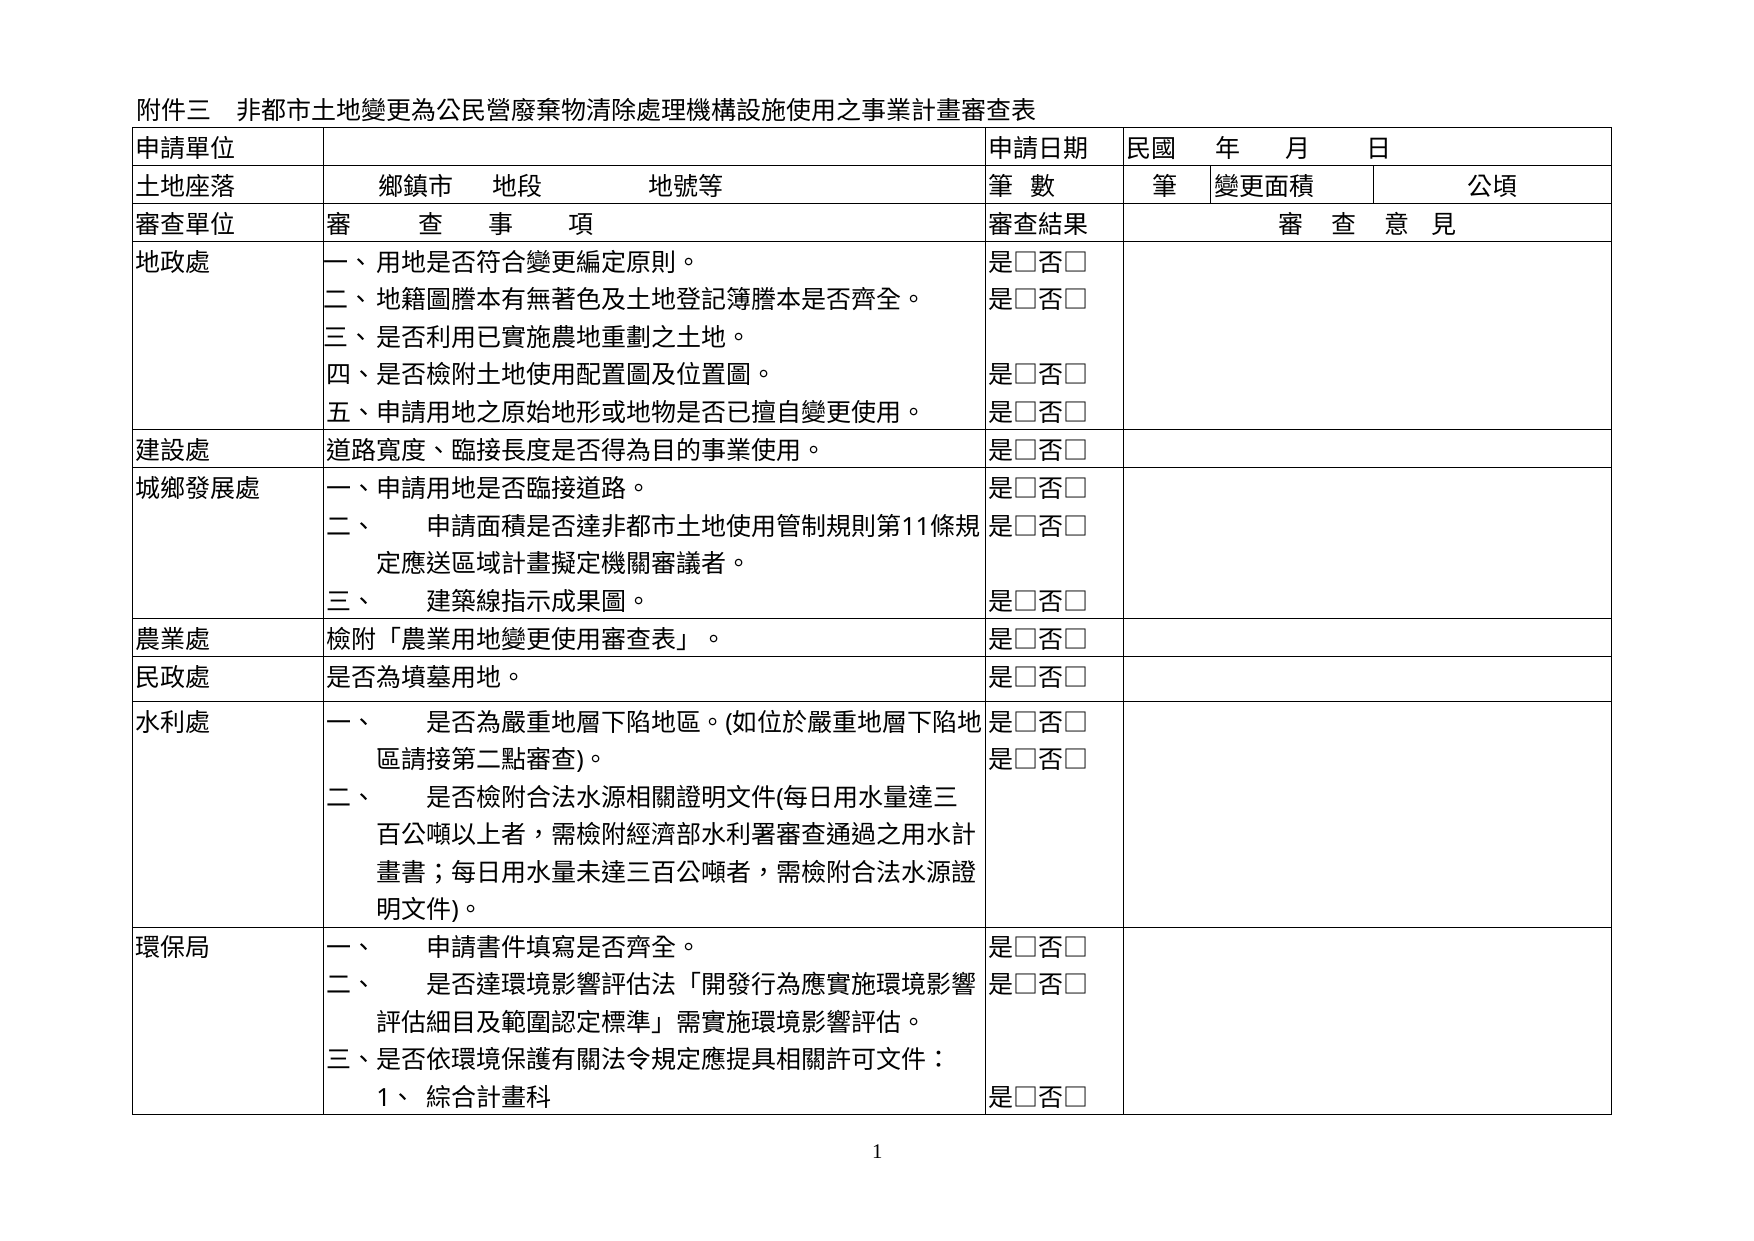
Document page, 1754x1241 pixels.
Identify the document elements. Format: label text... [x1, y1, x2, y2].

table_cell [1124, 468, 1611, 618]
table_cell 筆 [1124, 166, 1210, 203]
table_cell 變更面積 [1211, 166, 1373, 203]
table_cell 公頃 [1374, 166, 1611, 203]
table_cell [1124, 928, 1611, 1114]
table_cell 審 查 事 項 [324, 204, 985, 241]
table_cell 審查單位 [133, 204, 323, 241]
table_cell 是□否□ 是□否□ [986, 702, 1123, 926]
table_cell 農業處 [133, 619, 323, 656]
table_cell [1124, 430, 1611, 467]
table_cell 是□否□ [986, 430, 1123, 467]
table_cell 審 查 意 見 [1124, 204, 1611, 241]
text 附件三 非都市土地變更為公民營廢棄物清除處理機構設施使用之事業計畫審查表 [136, 89, 1618, 127]
table_cell 土地座落 [133, 166, 323, 203]
table_cell [1124, 619, 1611, 656]
table_cell 地政處 [133, 242, 323, 429]
table_cell 城鄉發展處 [133, 468, 323, 618]
table_cell [1124, 657, 1611, 701]
table_header 申請日期 [986, 128, 1123, 165]
table_cell [1124, 242, 1611, 429]
table_cell 筆 數 [986, 166, 1123, 203]
table_header [324, 128, 985, 165]
table_cell 是□否□ [986, 619, 1123, 656]
table_cell 民政處 [133, 657, 323, 701]
table_cell 是否為嚴重地層下陷地區。(如位於嚴重地層下陷地區請接第二點審查)。 是否檢附合法水源相關證明文件(每日用水量達三百公噸以上者，需檢附經濟部水利署審查通過之用水計畫書；每日用水量未達三百公噸者，需檢附合法水源證明文件)。 [324, 702, 985, 926]
table_cell 是□否□ 是□否□ 是□否□ [986, 928, 1123, 1114]
table_cell 檢附「農業用地變更使用審查表」。 [324, 619, 985, 656]
table_cell 是否為墳墓用地。 [324, 657, 985, 701]
table_cell 一、申請用地是否臨接道路。 申請面積是否達非都市土地使用管制規則第11條規定應送區域計畫擬定機關審議者。 建築線指示成果圖。 [324, 468, 985, 618]
table_cell 鄉鎮市 地段 地號等 [324, 166, 985, 203]
table_cell 審查結果 [986, 204, 1123, 241]
table_cell 水利處 [133, 702, 323, 926]
table_cell 申請書件填寫是否齊全。 是否達環境影響評估法「開發行為應實施環境影響評估細目及範圍認定標準」需實施環境影響評估。 三、是否依環境保護有關法令規定應提具相關許可文件： 綜合計畫科 空氣噪音管理科 水質保護科 環境衛生科 [324, 928, 985, 1114]
table_cell [1124, 702, 1611, 926]
table_cell 道路寬度、臨接長度是否得為目的事業使用。 [324, 430, 985, 467]
table_cell 用地是否符合變更編定原則。 地籍圖謄本有無著色及土地登記簿謄本是否齊全。 是否利用已實施農地重劃之土地。 四、是否檢附土地使用配置圖及位置圖。 五、申請用地之原始地形或地物是否已擅自變更使用。 [324, 242, 985, 429]
table_cell 建設處 [133, 430, 323, 467]
table_header 民國 年 月 日 [1124, 128, 1611, 165]
table_cell 是□否□ 是□否□ 是□否□ [986, 468, 1123, 618]
table_cell 環保局 [133, 928, 323, 1114]
table_cell 是□否□ 是□否□ 是□否□ 是□否□ [986, 242, 1123, 429]
table_cell 是□否□ [986, 657, 1123, 701]
table_header 申請單位 [133, 128, 323, 165]
